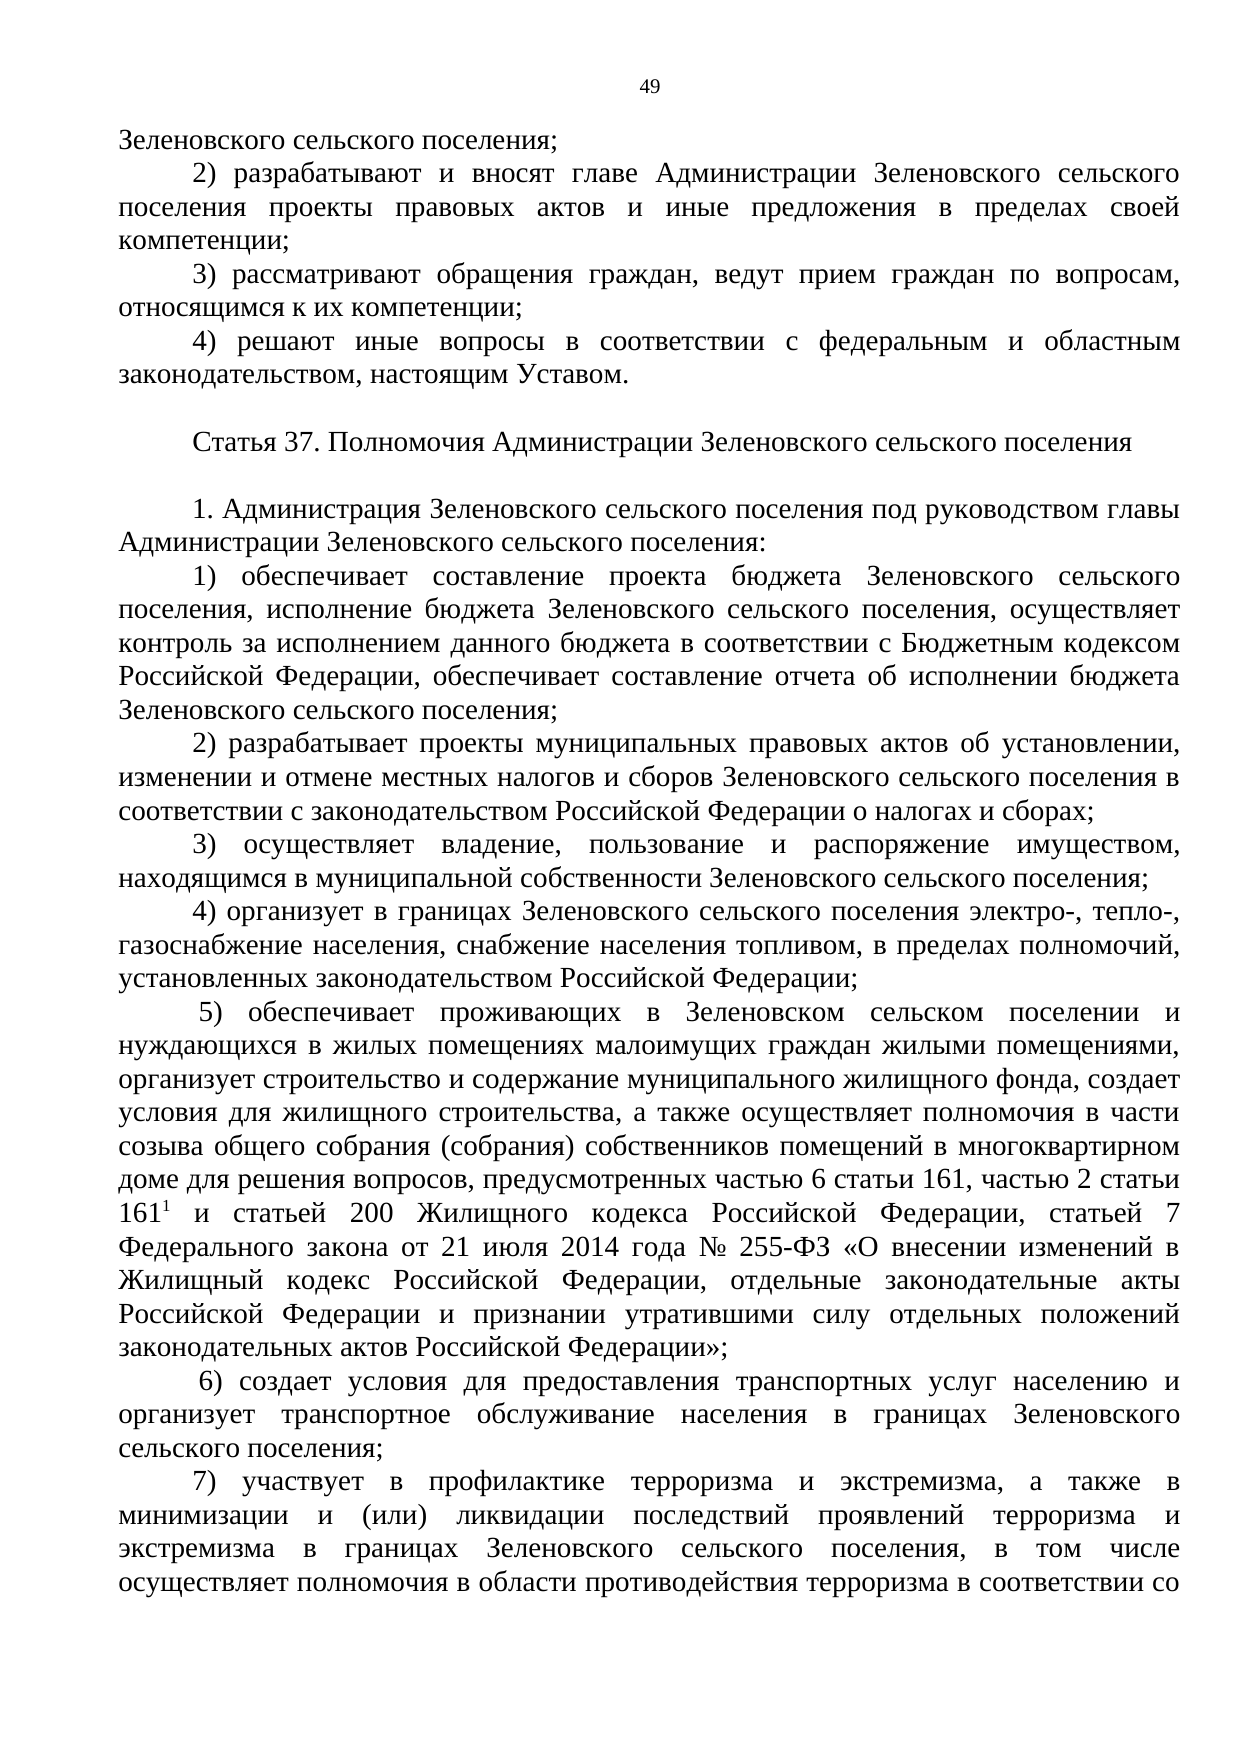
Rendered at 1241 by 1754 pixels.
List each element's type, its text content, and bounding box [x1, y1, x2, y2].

text 2) разрабатывает проекты муниципальных правовых актов об установлении, изменении и отмене местных налогов и сборов Зеленовского сельского поселения в соответствии с законодательством Российской Федерации о налогах и сборах; [118, 726, 1181, 826]
text 1) обеспечивает составление проекта бюджета Зеленовского сельского поселения, исполнение бюджета Зеленовского сельского поселения, осуществляет контроль за исполнением данного бюджета в соответствии с Бюджетным кодексом Российской Федерации, обеспечивает составление отчета об исполнении бюджета Зеленовского сельского поселения; [118, 558, 1181, 726]
text 6) создает условия для предоставления транспортных услуг населению и организует транспортное обслуживание населения в границах Зеленовского сельского поселения; [118, 1363, 1181, 1463]
text 3) рассматривают обращения граждан, ведут прием граждан по вопросам, относящимся к их компетенции; [118, 256, 1181, 323]
text 2) разрабатывают и вносят главе Администрации Зеленовского сельского поселения проекты правовых актов и иные предложения в пределах своей компетенции; [118, 155, 1181, 256]
text Зеленовского сельского поселения; [118, 122, 1181, 155]
text 4) решают иные вопросы в соответствии с федеральным и областным законодательством, настоящим Уставом. [118, 323, 1181, 390]
text 4) организует в границах Зеленовского сельского поселения электро-, тепло-, газоснабжение населения, снабжение населения топливом, в пределах полномочий, установленных законодательством Российской Федерации; [118, 893, 1181, 994]
text 7) участвует в профилактике терроризма и экстремизма, а также в минимизации и (или) ликвидации последствий проявлений терроризма и экстремизма в границах Зеленовского сельского поселения, в том числе осуществляет полномочия в области противодействия терроризма в соответствии со [118, 1463, 1181, 1598]
text 1. Администрация Зеленовского сельского поселения под руководством главы Администрации Зеленовского сельского поселения: [118, 491, 1181, 558]
text 3) осуществляет владение, пользование и распоряжение имуществом, находящимся в муниципальной собственности Зеленовского сельского поселения; [118, 826, 1181, 893]
text Статья 37. Полномочия Администрации Зеленовского сельского поселения [118, 424, 1181, 457]
text 5) обеспечивает проживающих в Зеленовском сельском поселении и нуждающихся в жилых помещениях малоимущих граждан жилыми помещениями, организует строительство и содержание муниципального жилищного фонда, создает условия для жилищного строительства, а также осуществляет полномочия в части созыва общего собрания (собрания) собственников помещений в многоквартирном доме для решения вопросов, предусмотренных частью 6 статьи 161, частью 2 статьи 1611 и статьей 200 Жилищного кодекса Российской Федерации, статьей 7 Федерального закона от 21 июля 2014 года № 255-ФЗ «О внесении изменений в Жилищный кодекс Российской Федерации, отдельные законодательные акты Российской Федерации и признании утратившими силу отдельных положений законодательных актов Российской Федерации»; [118, 994, 1181, 1363]
